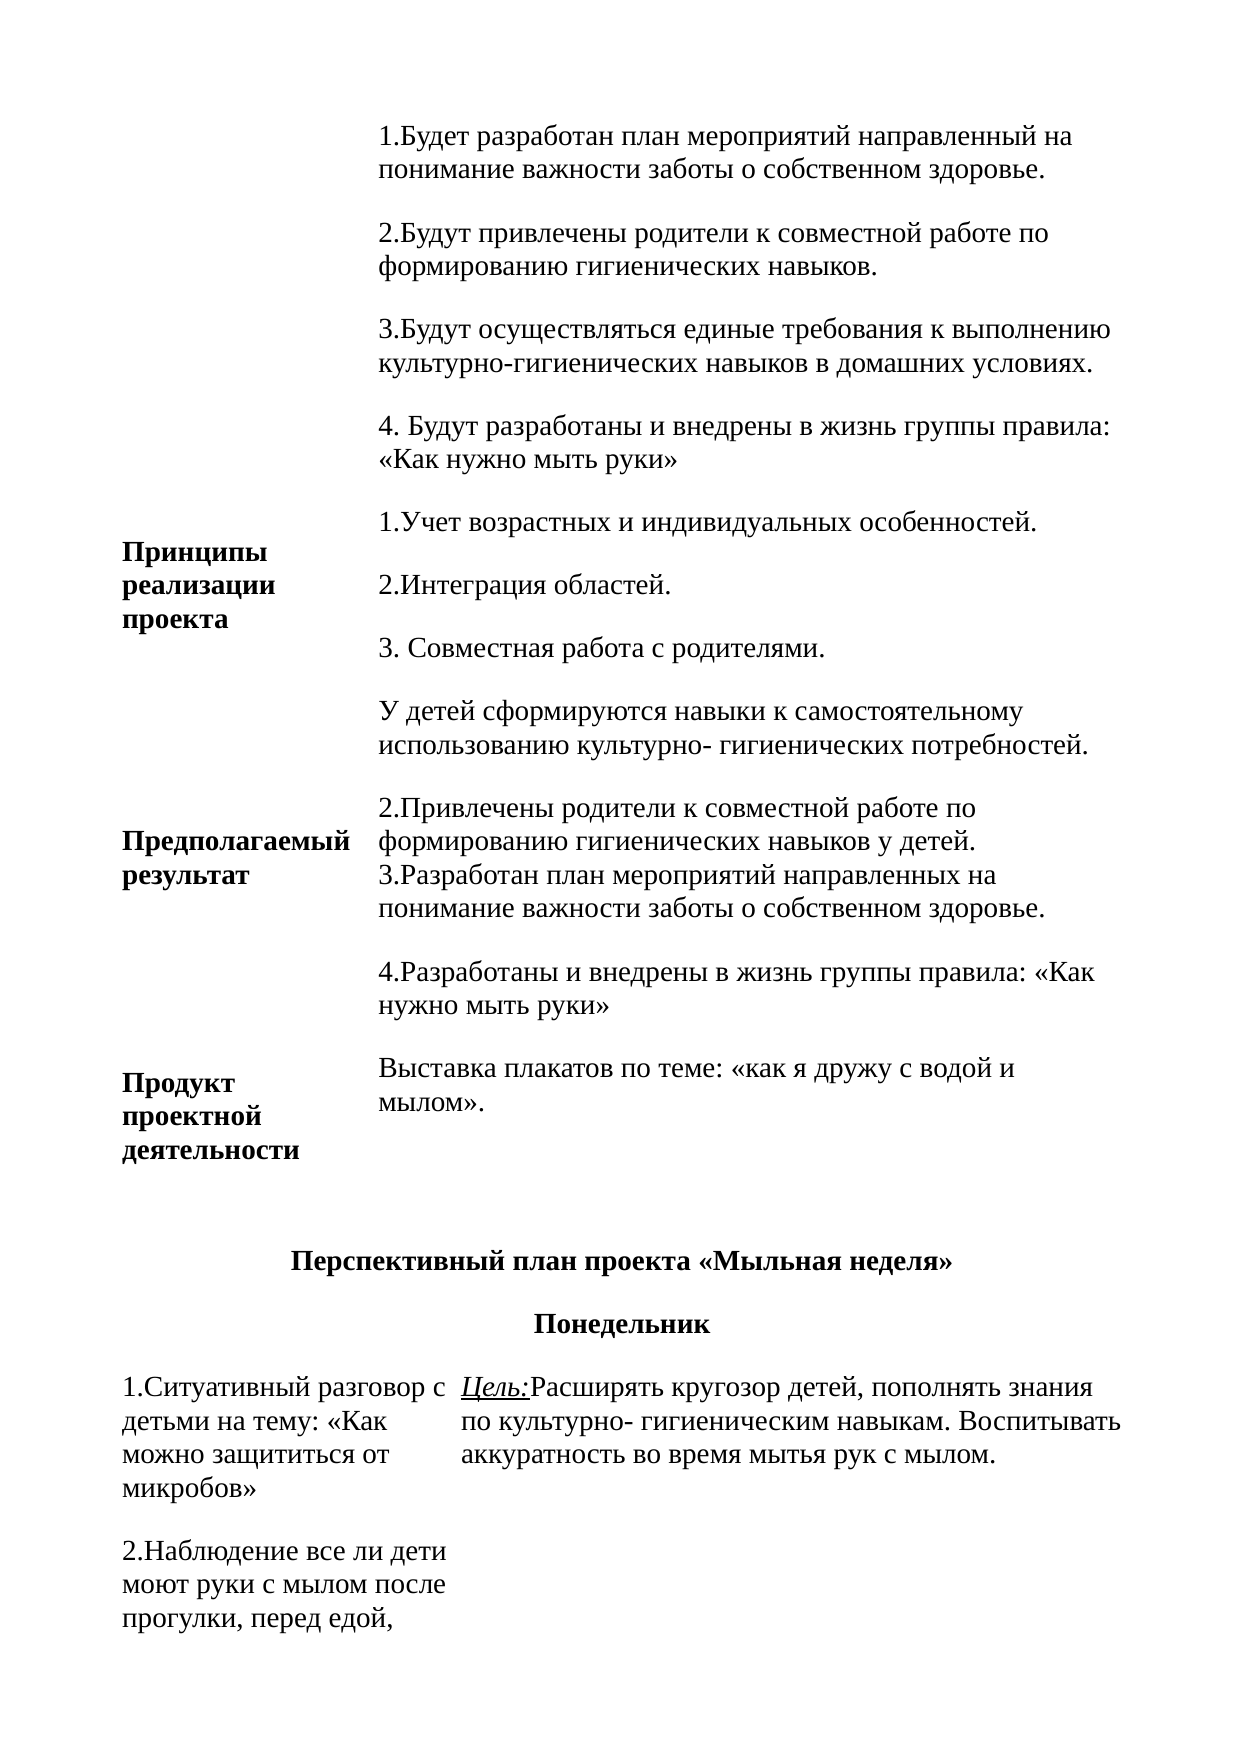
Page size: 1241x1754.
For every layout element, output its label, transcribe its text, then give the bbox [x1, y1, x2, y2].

table_cell [378, 1210, 1122, 1243]
table_cell [122, 118, 378, 504]
table_cell 1.Учет возрастных и индивидуальных особенностей. 2.Интеграция областей. 3. Совместная работа с родителями. [378, 504, 1122, 693]
table_cell [122, 1210, 378, 1243]
table_cell Цель:Расширять кругозор детей, пополнять знания по культурно- гигиеническим навыкам. Воспитывать аккуратность во время мытья рук с мылом. [461, 1369, 1122, 1634]
table_cell Принципы реализации проекта [122, 504, 378, 693]
table_cell Выставка плакатов по теме: «как я дружу с водой и мылом». [378, 1050, 1122, 1210]
table_cell У детей сформируются навыки к самостоятельному использованию культурно- гигиенических потребностей. 2.Привлечены родители к совместной работе по формированию гигиенических навыков у детей. 3.Разработан план мероприятий направленных на понимание важности заботы о собственном здоровье. 4.Разработаны и внедрены в жизнь группы правила: «Как нужно мыть руки» [378, 694, 1122, 1050]
table_cell Понедельник [122, 1306, 1122, 1369]
table_cell Предполагаемый результат [122, 694, 378, 1050]
table_cell 1.Будет разработан план мероприятий направленный на понимание важности заботы о собственном здоровье. 2.Будут привлечены родители к совместной работе по формированию гигиенических навыков. 3.Будут осуществляться единые требования к выполнению культурно-гигиенических навыков в домашних условиях. 4. Будут разработаны и внедрены в жизнь группы правила: «Как нужно мыть руки» [378, 118, 1122, 504]
table_cell Продукт проектной деятельности [122, 1050, 378, 1210]
table_cell 1.Ситуативный разговор с детьми на тему: «Как можно защититься от микробов» 2.Наблюдение все ли дети моют руки с мылом после прогулки, перед едой, [122, 1369, 461, 1634]
table_cell Перспективный план проекта «Мыльная неделя» [122, 1243, 1122, 1306]
